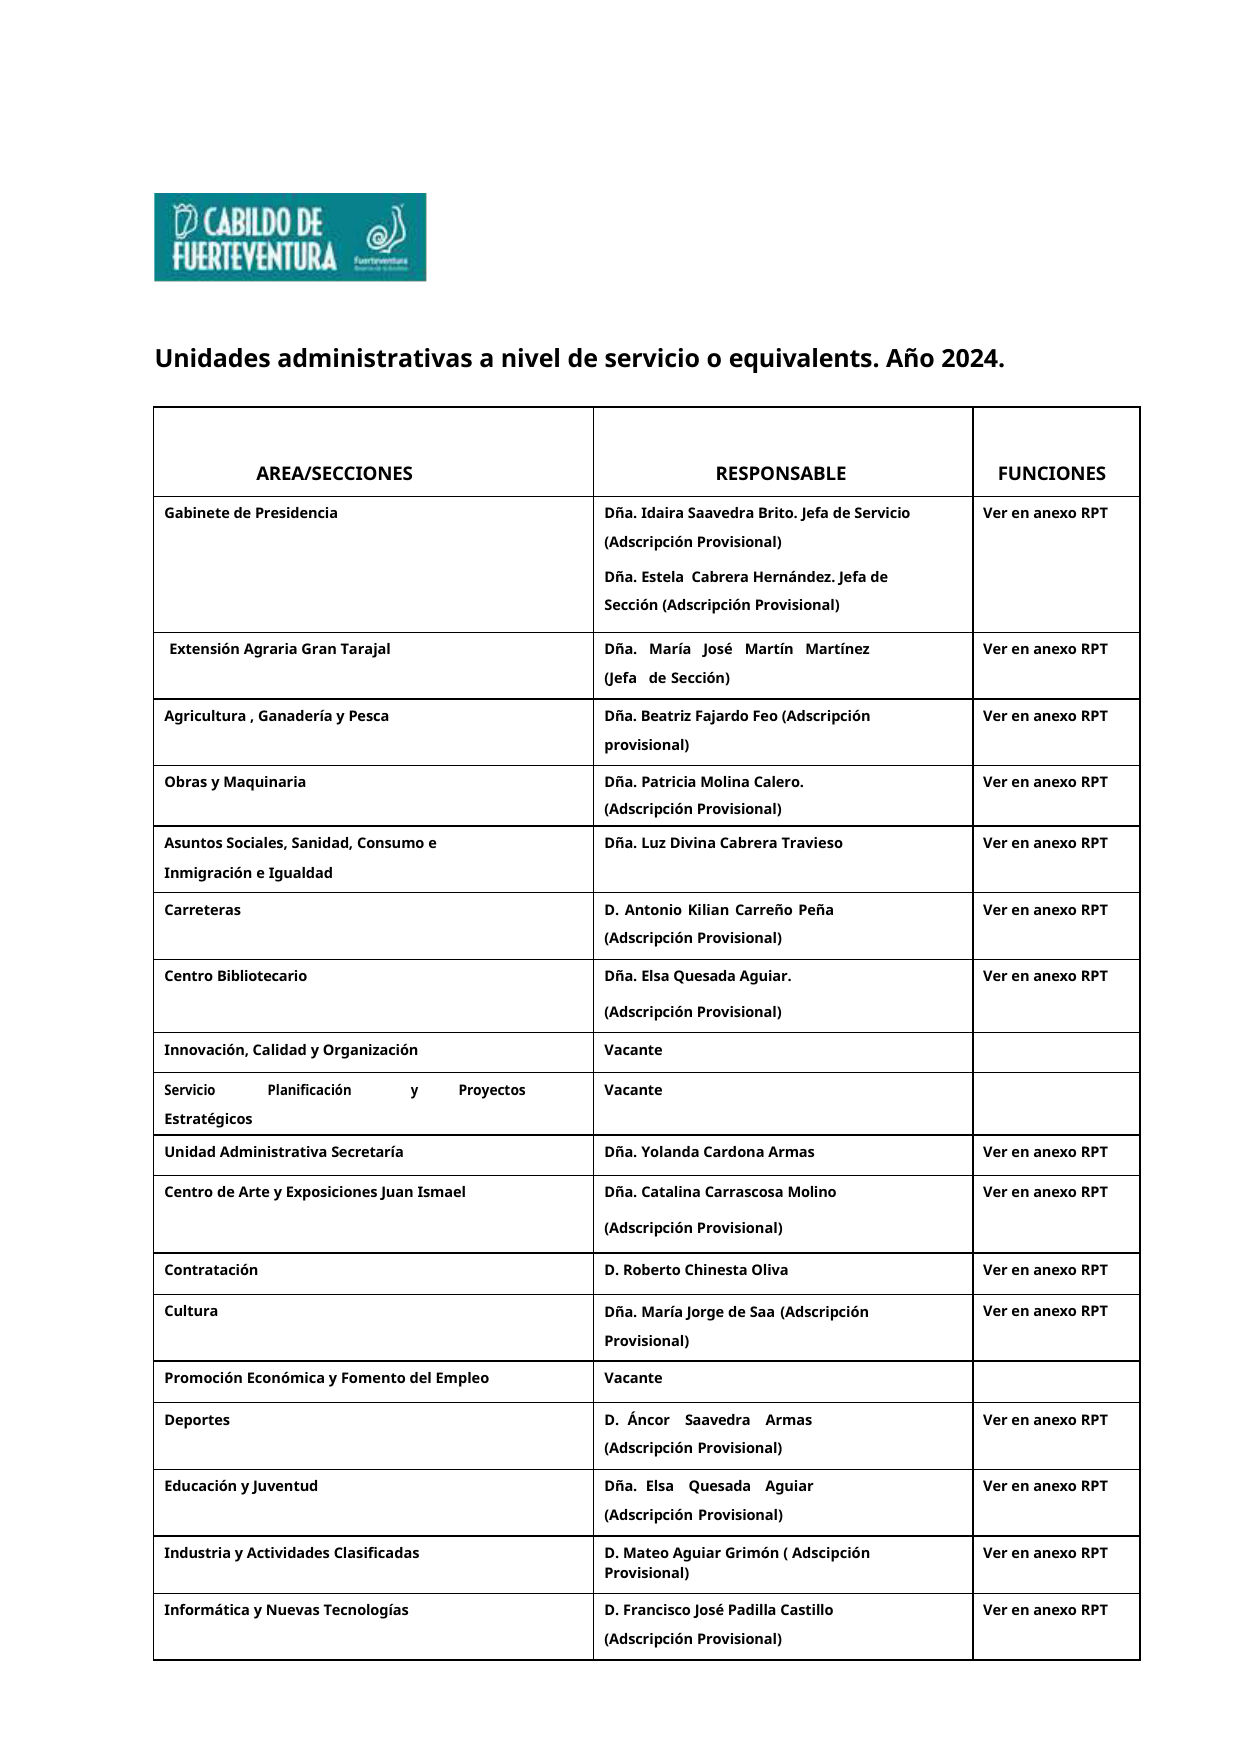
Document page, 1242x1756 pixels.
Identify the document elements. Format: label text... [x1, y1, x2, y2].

table_cell Ver en anexo RPT [974, 1537, 1139, 1592]
table_cell Informática y Nuevas Tecnologías [154, 1594, 593, 1659]
table_cell D. Antonio Kilian Carreño Peña (Adscripción Provisional) [594, 893, 972, 958]
table_cell Asuntos Sociales, Sanidad, Consumo e Inmigración e Igualdad [154, 827, 593, 892]
table_cell Dña. María José Martín Martínez (Jefa de Sección) [594, 633, 972, 698]
text Unidades administrativas a nivel de servicio o equivalents. Año 2024. [154, 341, 1152, 375]
table_cell Ver en anexo RPT [974, 827, 1139, 892]
table_cell Ver en anexo RPT [974, 766, 1139, 825]
table_cell Industria y Actividades Clasificadas [154, 1537, 593, 1592]
table_cell Ver en anexo RPT [974, 1403, 1139, 1469]
table_cell Ver en anexo RPT [974, 700, 1139, 765]
table_cell Dña. Yolanda Cardona Armas [594, 1136, 972, 1174]
table_cell Dña. Elsa Quesada Aguiar. (Adscripción Provisional) [594, 960, 972, 1032]
table_cell [974, 1033, 1139, 1072]
table_cell Ver en anexo RPT [974, 497, 1139, 632]
table_header RESPONSABLE [594, 408, 972, 496]
table_cell Ver en anexo RPT [974, 960, 1139, 1032]
table_cell Dña. Beatriz Fajardo Feo (Adscripción provisional) [594, 700, 972, 765]
table_cell Ver en anexo RPT [974, 1594, 1139, 1659]
table_cell D. Roberto Chinesta Oliva [594, 1254, 972, 1294]
table_cell Vacante [594, 1362, 972, 1402]
table_cell Unidad Administrativa Secretaría [154, 1136, 593, 1174]
table_cell Dña. Elsa Quesada Aguiar (Adscripción Provisional) [594, 1470, 972, 1535]
table_cell Ver en anexo RPT [974, 1176, 1139, 1252]
table_cell D. Áncor Saavedra Armas (Adscripción Provisional) [594, 1403, 972, 1469]
table_cell Dña. María Jorge de Saa (Adscripción Provisional) [594, 1295, 972, 1360]
table_cell Ver en anexo RPT [974, 893, 1139, 958]
table_cell Ver en anexo RPT [974, 1136, 1139, 1174]
table_cell Dña. Luz Divina Cabrera Travieso [594, 827, 972, 892]
table_cell [974, 1073, 1139, 1134]
table_cell [974, 1362, 1139, 1402]
table_cell Ver en anexo RPT [974, 1470, 1139, 1535]
table_cell Deportes [154, 1403, 593, 1469]
table_cell D. Mateo Aguiar Grimón ( Adscipción Provisional) [594, 1537, 972, 1592]
table_cell Dña. Idaira Saavedra Brito. Jefa de Servicio (Adscripción Provisional) Dña. Estela Cabrera Hernández. Jefa de Sección (Adscripción Provisional) [594, 497, 972, 632]
table_cell D. Francisco José Padilla Castillo (Adscripción Provisional) [594, 1594, 972, 1659]
table_cell Vacante [594, 1033, 972, 1072]
table_cell Centro Bibliotecario [154, 960, 593, 1032]
table_cell Cultura [154, 1295, 593, 1360]
table_cell Carreteras [154, 893, 593, 958]
table_cell Extensión Agraria Gran Tarajal [154, 633, 593, 698]
table_cell Servicio Planificación y Proyectos Estratégicos [154, 1073, 593, 1134]
table_cell Dña. Patricia Molina Calero. (Adscripción Provisional) [594, 766, 972, 825]
table_cell Dña. Catalina Carrascosa Molino (Adscripción Provisional) [594, 1176, 972, 1252]
table_cell Ver en anexo RPT [974, 633, 1139, 698]
table_cell Contratación [154, 1254, 593, 1294]
table_cell Educación y Juventud [154, 1470, 593, 1535]
table_cell Promoción Económica y Fomento del Empleo [154, 1362, 593, 1402]
table_cell Ver en anexo RPT [974, 1254, 1139, 1294]
table_cell Obras y Maquinaria [154, 766, 593, 825]
table_cell Centro de Arte y Exposiciones Juan Ismael [154, 1176, 593, 1252]
table_cell Vacante [594, 1073, 972, 1134]
table_header AREA/SECCIONES [154, 408, 593, 496]
table_cell Innovación, Calidad y Organización [154, 1033, 593, 1072]
table_cell Agricultura , Ganadería y Pesca [154, 700, 593, 765]
table_cell Ver en anexo RPT [974, 1295, 1139, 1360]
table_cell Gabinete de Presidencia [154, 497, 593, 632]
table_header FUNCIONES [974, 408, 1139, 496]
